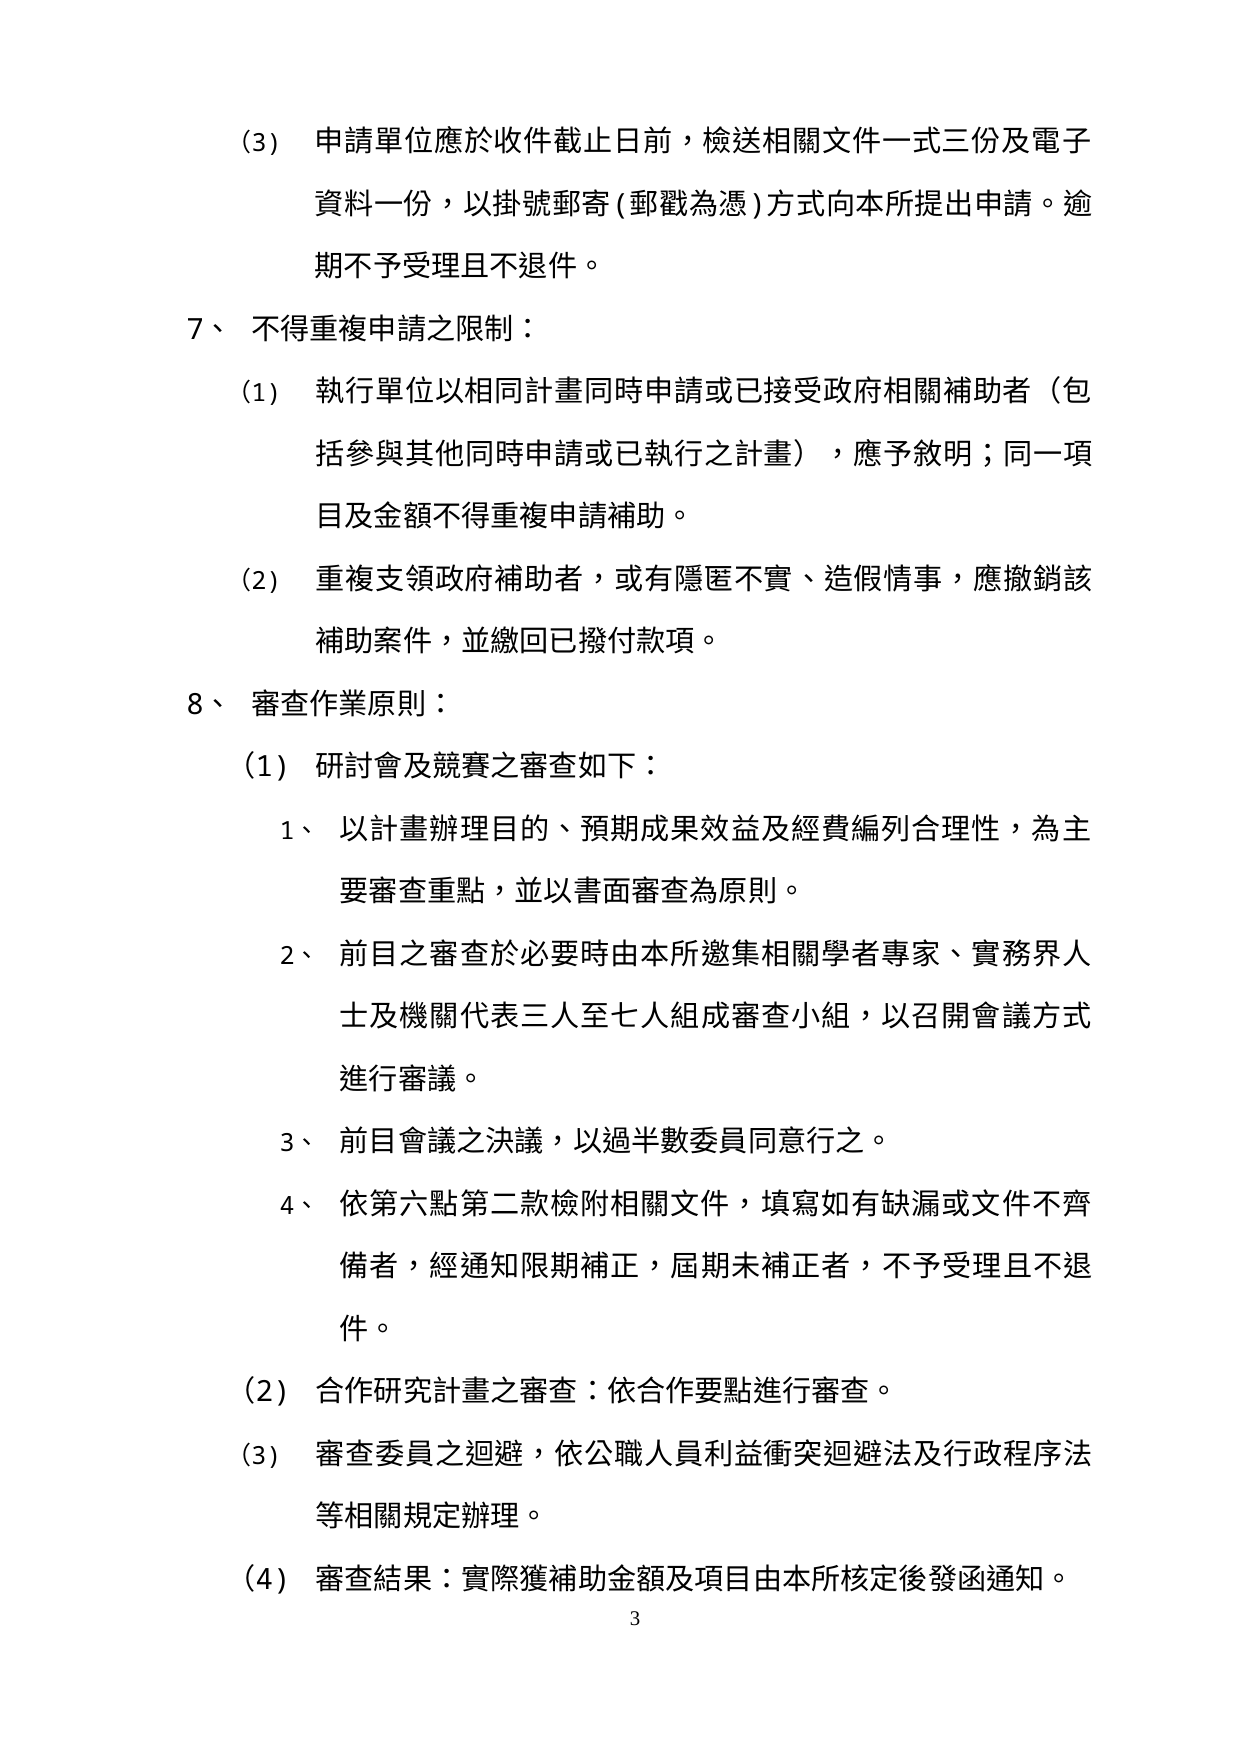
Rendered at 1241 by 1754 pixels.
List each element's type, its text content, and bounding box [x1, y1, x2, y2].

list 申請單位應於收件截止日前，檢送相關文件一式三份及電子資料一份，以掛號郵寄(郵戳為憑)方式向本所提出申請。逾期不予受理且不退件。 [226, 97, 1092, 285]
list 研討會及競賽之審查如下： [226, 722, 1092, 785]
list 依第六點第二款檢附相關文件，填寫如有缺漏或文件不齊備者，經通知限期補正，屆期未補正者，不予受理且不退件。 [279, 1160, 1092, 1347]
list 執行單位以相同計畫同時申請或已接受政府相關補助者（包括參與其他同時申請或已執行之計畫），應予敘明；同一項目及金額不得重複申請補助。 [226, 347, 1092, 535]
list 前目會議之決議，以過半數委員同意行之。 [279, 1097, 1092, 1160]
list 審查結果：實際獲補助金額及項目由本所核定後發函通知。 [226, 1535, 1092, 1597]
list 審查作業原則： [186, 660, 1092, 722]
list 合作研究計畫之審查：依合作要點進行審查。 [226, 1347, 1092, 1410]
list 審查委員之迴避，依公職人員利益衝突迴避法及行政程序法等相關規定辦理。 [226, 1410, 1092, 1535]
list 前目之審查於必要時由本所邀集相關學者專家、實務界人士及機關代表三人至七人組成審查小組，以召開會議方式進行審議。 [279, 910, 1092, 1097]
list 以計畫辦理目的、預期成果效益及經費編列合理性，為主要審查重點，並以書面審查為原則。 [279, 785, 1092, 910]
list 重複支領政府補助者，或有隱匿不實、造假情事，應撤銷該補助案件，並繳回已撥付款項。 [226, 535, 1092, 660]
list 不得重複申請之限制： [186, 285, 1092, 347]
